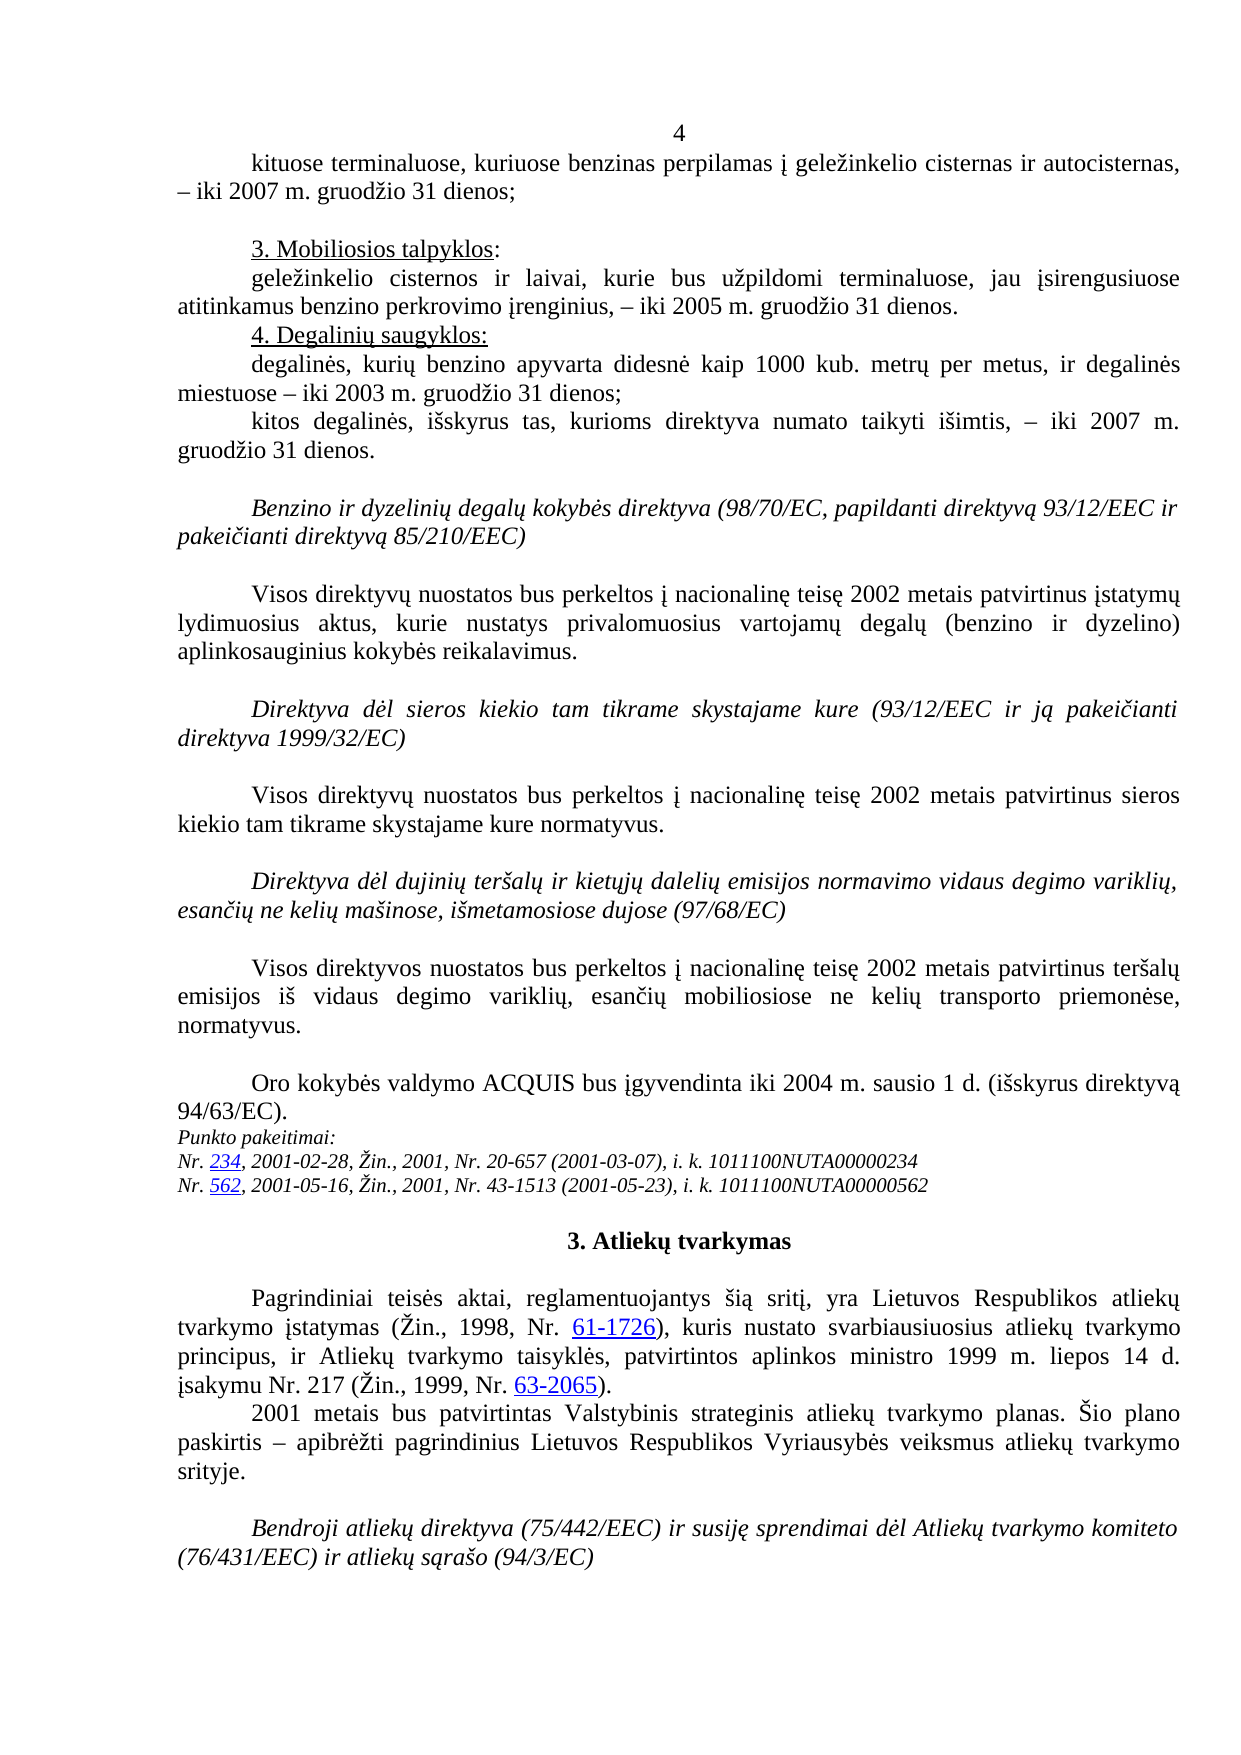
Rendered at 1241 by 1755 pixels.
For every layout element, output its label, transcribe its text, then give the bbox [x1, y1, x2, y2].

text Nr. 562, 2001-05-16, Žin., 2001, Nr. 43-1513 (2001-05-23), i. k. 1011100NUTA00000562 [177, 1173, 1181, 1197]
text Bendroji atliekų direktyva (75/442/EEC) ir susiję sprendimai dėl Atliekų tvarkymo komiteto (76/431/EEC) ir atliekų sąrašo (94/3/EC) [177, 1513, 1181, 1571]
text Direktyva dėl sieros kiekio tam tikrame skystajame kure (93/12/EEC ir ją pakeičianti direktyva 1999/32/EC) [177, 694, 1181, 751]
text Benzino ir dyzelinių degalų kokybės direktyva (98/70/EC, papildanti direktyvą 93/12/EEC ir pakeičianti direktyvą 85/210/EEC) [177, 493, 1181, 550]
text Punkto pakeitimai: [177, 1125, 1181, 1149]
text Oro kokybės valdymo ACQUIS bus įgyvendinta iki 2004 m. sausio 1 d. (išskyrus direktyvą 94/63/EC). [177, 1068, 1181, 1125]
text 3. Mobiliosios talpyklos: [177, 234, 1181, 263]
text Direktyva dėl dujinių teršalų ir kietųjų dalelių emisijos normavimo vidaus degimo variklių, esančių ne kelių mašinose, išmetamosiose dujose (97/68/EC) [177, 866, 1181, 924]
text Nr. 234, 2001-02-28, Žin., 2001, Nr. 20-657 (2001-03-07), i. k. 1011100NUTA00000234 [177, 1149, 1181, 1173]
text 3. Atliekų tvarkymas [177, 1226, 1181, 1255]
text Visos direktyvų nuostatos bus perkeltos į nacionalinę teisę 2002 metais patvirtinus įstatymų lydimuosius aktus, kurie nustatys privalomuosius vartojamų degalų (benzino ir dyzelino) aplinkosauginius kokybės reikalavimus. [177, 579, 1181, 665]
text geležinkelio cisternos ir laivai, kurie bus užpildomi terminaluose, jau įsirengusiuose atitinkamus benzino perkrovimo įrenginius, – iki 2005 m. gruodžio 31 dienos. [177, 263, 1181, 320]
text Visos direktyvos nuostatos bus perkeltos į nacionalinę teisę 2002 metais patvirtinus teršalų emisijos iš vidaus degimo variklių, esančių mobiliosiose ne kelių transporto priemonėse, normatyvus. [177, 953, 1181, 1039]
text 4. Degalinių saugyklos: [177, 320, 1181, 349]
text kituose terminaluose, kuriuose benzinas perpilamas į geležinkelio cisternas ir autocisternas, – iki 2007 m. gruodžio 31 dienos; [177, 148, 1181, 205]
text kitos degalinės, išskyrus tas, kurioms direktyva numato taikyti išimtis, – iki 2007 m. gruodžio 31 dienos. [177, 406, 1181, 464]
text Visos direktyvų nuostatos bus perkeltos į nacionalinę teisę 2002 metais patvirtinus sieros kiekio tam tikrame skystajame kure normatyvus. [177, 780, 1181, 838]
text 2001 metais bus patvirtintas Valstybinis strateginis atliekų tvarkymo planas. Šio plano paskirtis – apibrėžti pagrindinius Lietuvos Respublikos Vyriausybės veiksmus atliekų tvarkymo srityje. [177, 1398, 1181, 1485]
text degalinės, kurių benzino apyvarta didesnė kaip 1000 kub. metrų per metus, ir degalinės miestuose – iki 2003 m. gruodžio 31 dienos; [177, 349, 1181, 406]
text Pagrindiniai teisės aktai, reglamentuojantys šią sritį, yra Lietuvos Respublikos atliekų tvarkymo įstatymas (Žin., 1998, Nr. 61-1726), kuris nustato svarbiausiuosius atliekų tvarkymo principus, ir Atliekų tvarkymo taisyklės, patvirtintos aplinkos ministro 1999 m. liepos 14 d. įsakymu Nr. 217 (Žin., 1999, Nr. 63-2065). [177, 1283, 1181, 1398]
